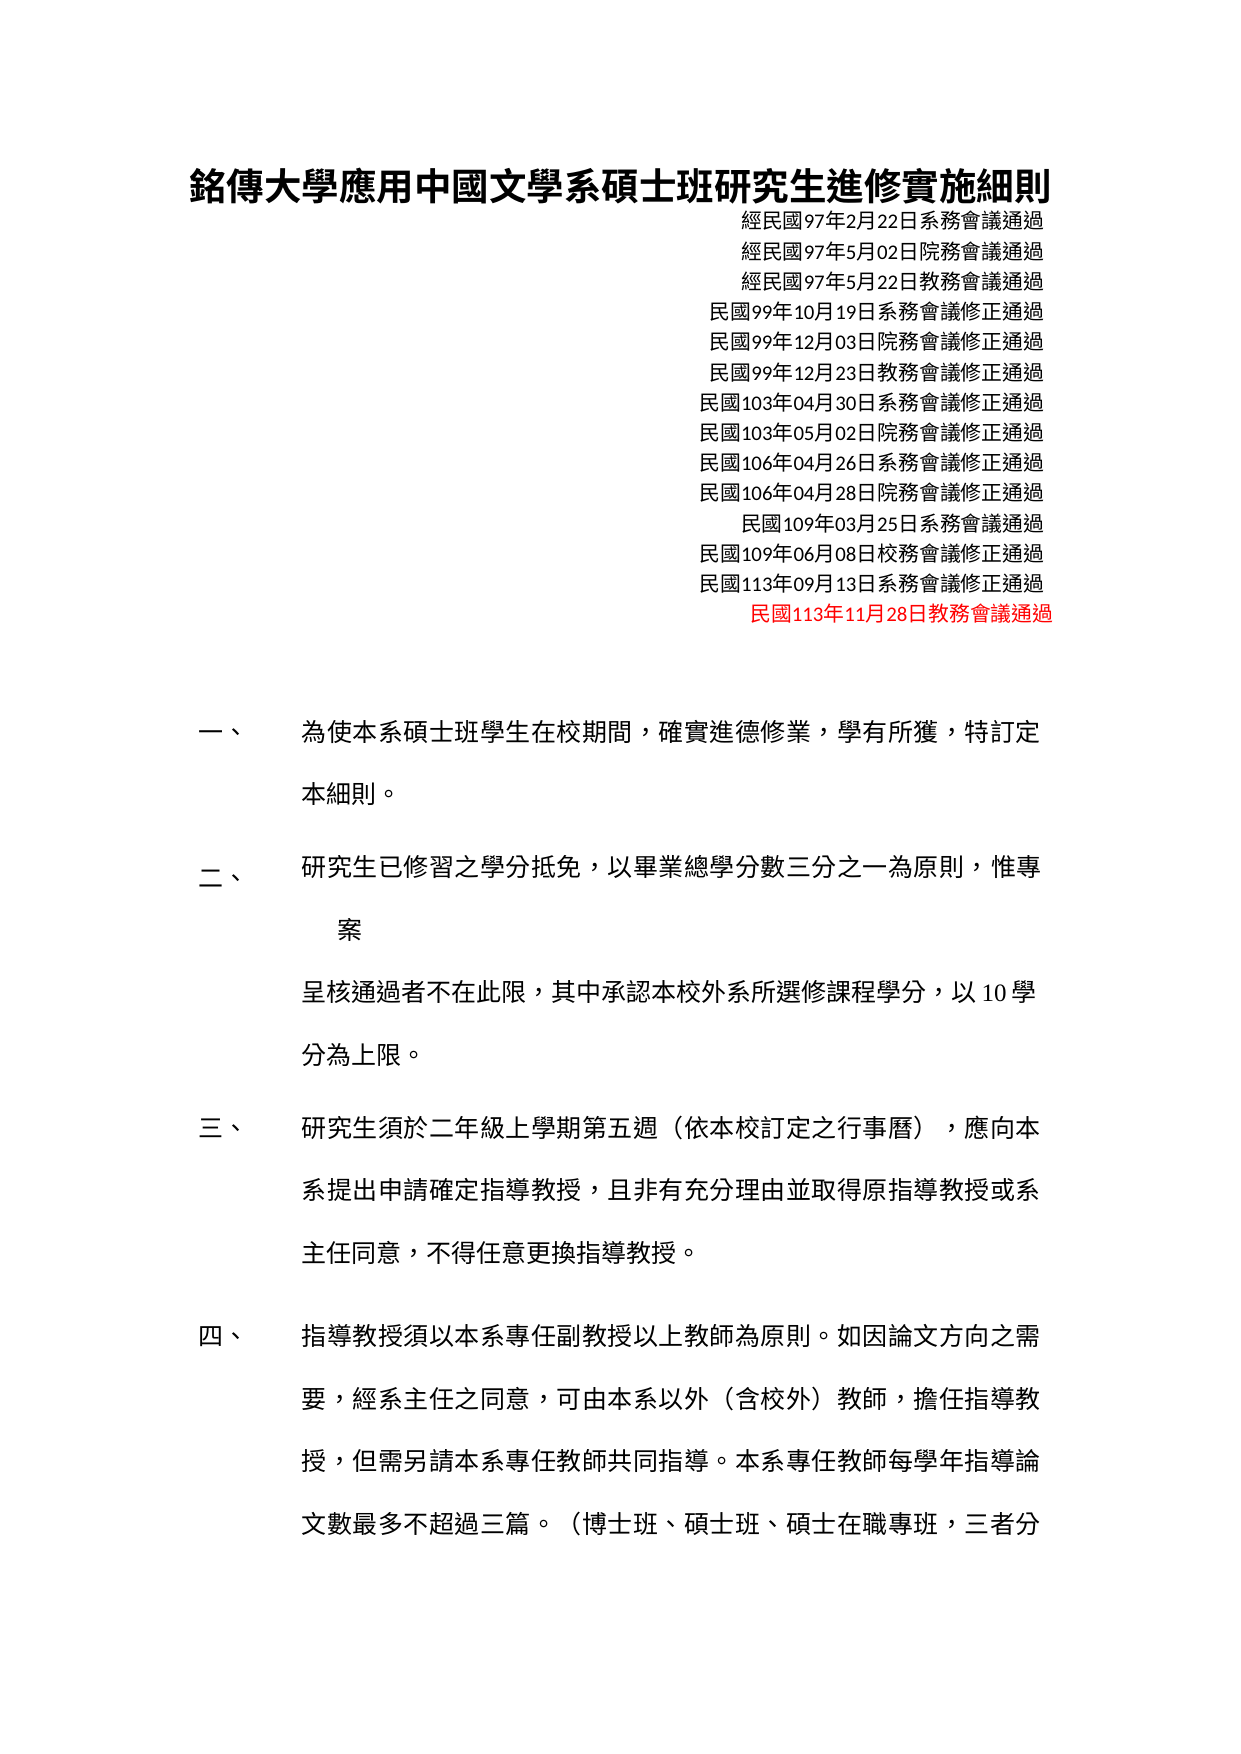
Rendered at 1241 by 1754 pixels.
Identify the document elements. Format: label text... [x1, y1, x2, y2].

text 經民國97年2月22日系務會議通過 [187, 205, 1044, 235]
table_cell 二、 [187, 824, 290, 1074]
text 民國103年04月30日系務會議修正通過 [187, 386, 1044, 416]
table_cell 指導教授須以本系專任副教授以上教師為原則。如因論文方向之需要，經系主任之同意，可由本系以外（含校外）教師，擔任指導教授，但需另請本系專任教師共同指導。本系專任教師每學年指導論文數最多不超過三篇。（博士班、碩士班、碩士在職專班，三者分 [290, 1283, 1053, 1543]
text 經民國97年5月22日教務會議通過 [187, 265, 1044, 295]
text 民國109年03月25日系務會議通過 [187, 507, 1044, 537]
text 民國109年06月08日校務會議修正通過 [187, 537, 1044, 567]
text 銘傳大學應用中國文學系碩士班研究生進修實施細則 [187, 142, 1053, 205]
text 經民國97年5月02日院務會議通過 [187, 235, 1044, 265]
text 民國106年04月26日系務會議修正通過 [187, 446, 1044, 477]
table_cell 四、 [187, 1283, 290, 1543]
text 民國113年09月13日系務會議修正通過 [187, 567, 1044, 597]
text 民國99年12月03日院務會議修正通過 [187, 326, 1044, 356]
table_cell 三、 [187, 1074, 290, 1283]
text 民國99年12月23日教務會議修正通過 [187, 356, 1044, 386]
table_header 為使本系碩士班學生在校期間，確實進德修業，學有所獲，特訂定本細則。 [290, 679, 1053, 824]
table_cell 研究生須於二年級上學期第五週（依本校訂定之行事曆），應向本系提出申請確定指導教授，且非有充分理由並取得原指導教授或系主任同意，不得任意更換指導教授。 [290, 1074, 1053, 1283]
table_header 一、 [187, 679, 290, 824]
text 民國106年04月28日院務會議修正通過 [187, 477, 1044, 507]
text 民國113年11月28日教務會議通過 [187, 597, 1053, 628]
text 民國99年10月19日系務會議修正通過 [187, 295, 1044, 326]
text 民國103年05月02日院務會議修正通過 [187, 416, 1044, 446]
table_cell 研究生已修習之學分抵免，以畢業總學分數三分之一為原則，惟專案 呈核通過者不在此限，其中承認本校外系所選修課程學分，以10學 分為上限。 [290, 824, 1053, 1074]
